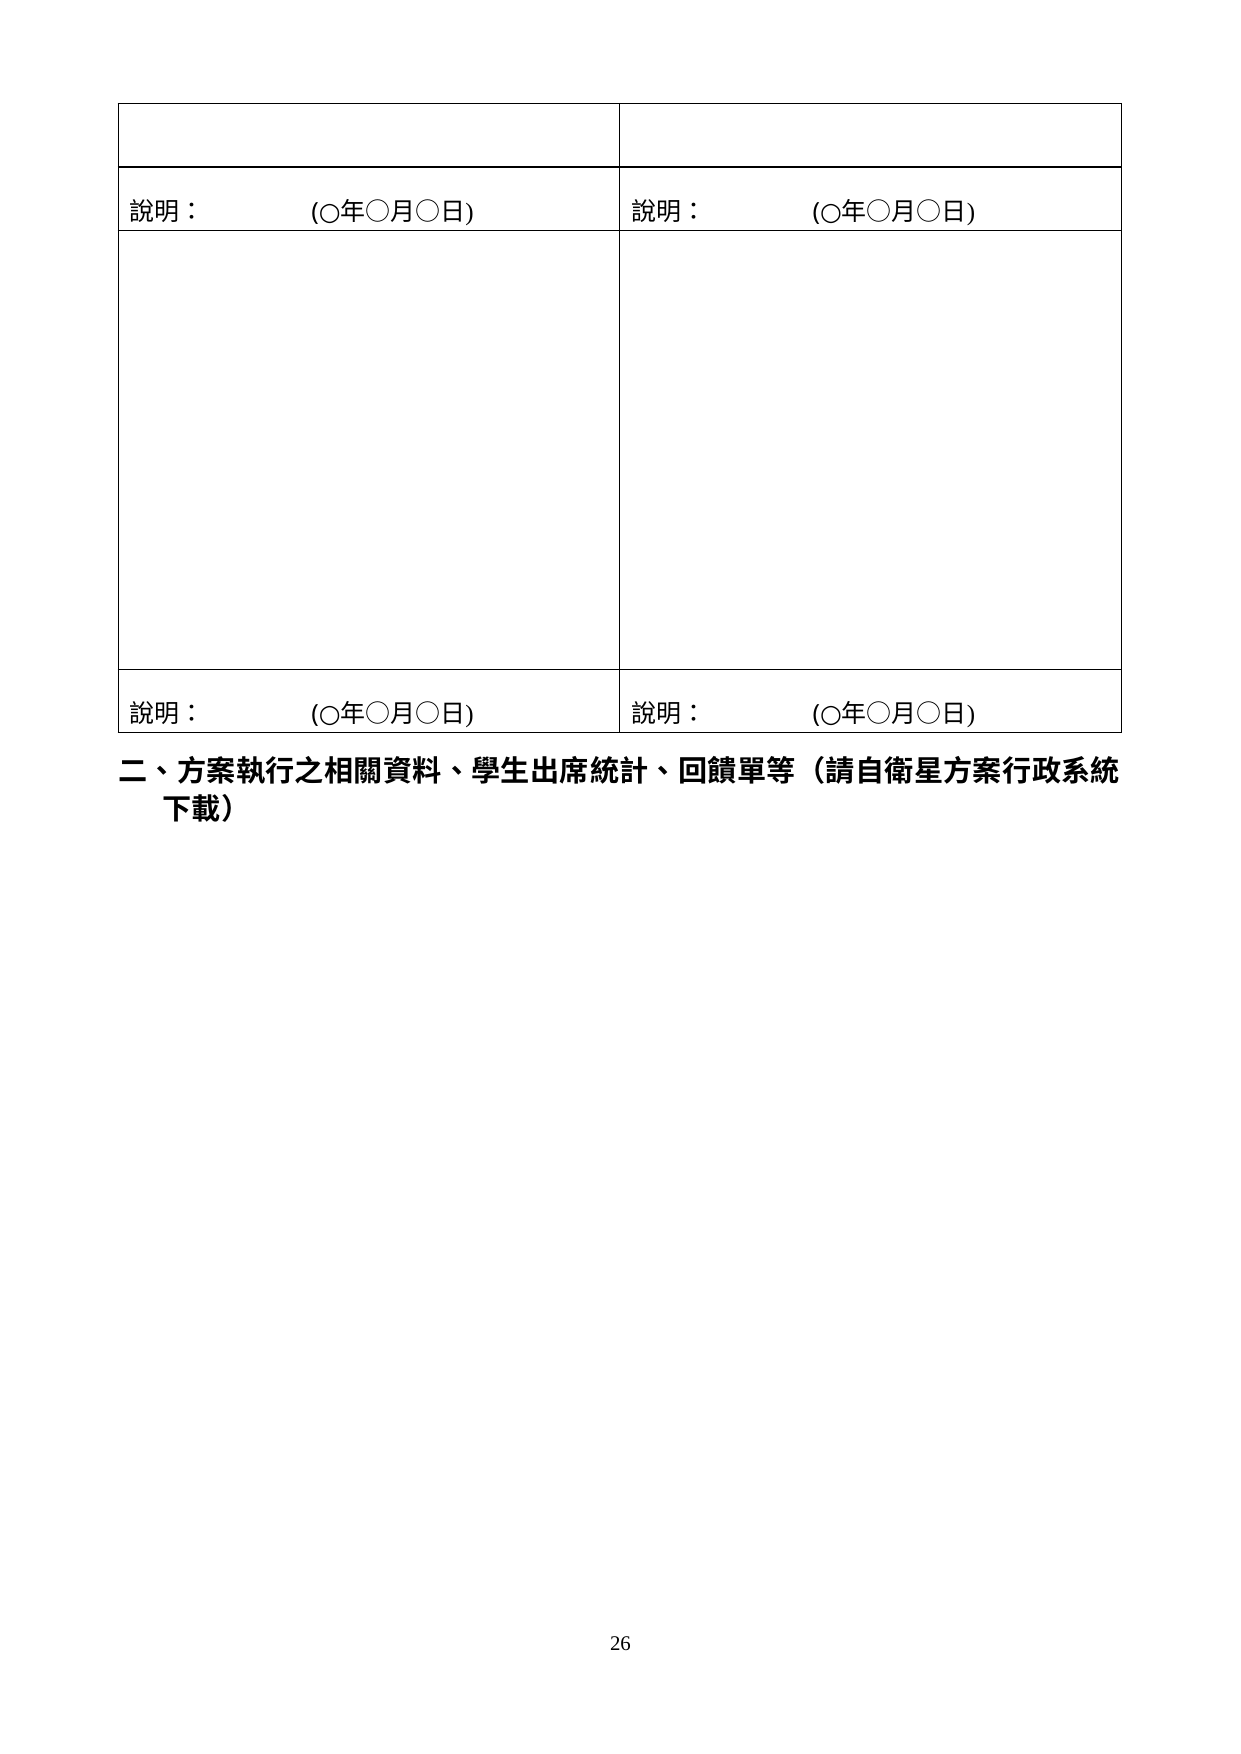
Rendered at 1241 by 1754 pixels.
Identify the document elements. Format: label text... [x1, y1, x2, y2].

table_cell [119, 104, 619, 166]
table_cell [119, 231, 619, 668]
table_cell 說明： (○年○月○日) [620, 670, 1121, 732]
text 二、方案執行之相關資料、學生出席統計、回饋單等（請自衛星方案行政系統下載） [118, 752, 1122, 827]
table_cell [620, 231, 1121, 668]
table_cell 說明： (○年○月○日) [119, 168, 619, 230]
table_cell 說明： (○年○月○日) [119, 670, 619, 732]
table_cell 說明： (○年○月○日) [620, 168, 1121, 230]
table_cell [620, 104, 1121, 166]
